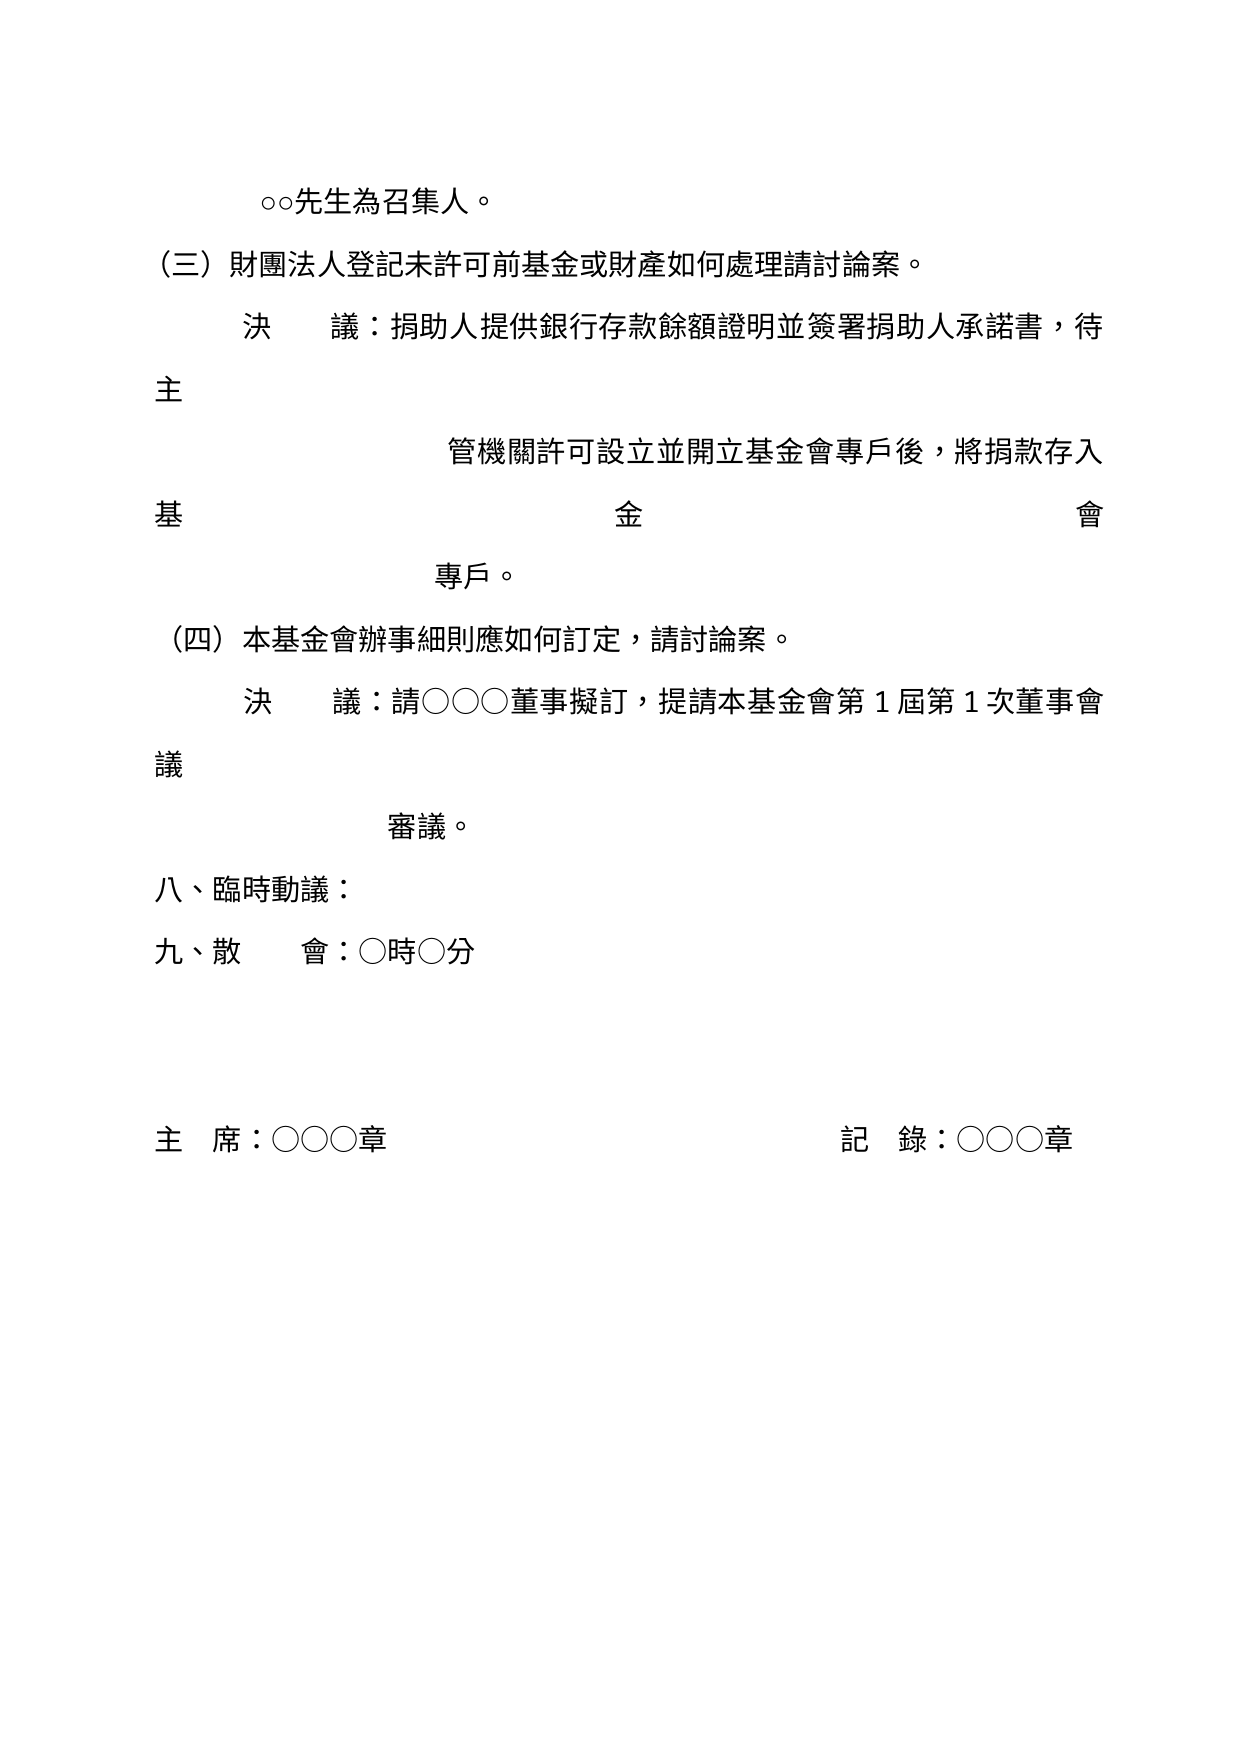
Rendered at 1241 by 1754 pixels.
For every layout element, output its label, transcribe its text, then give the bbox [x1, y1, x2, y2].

text （四）本基金會辦事細則應如何訂定，請討論案。 [154, 596, 1104, 658]
text 九、散 會：○時○分 [154, 908, 1104, 971]
text 八、臨時動議： [154, 846, 1104, 908]
text （三）財團法人登記未許可前基金或財產如何處理請討論案。 [142, 221, 1104, 283]
text ○○先生為召集人。 [154, 158, 1104, 221]
text 決 議：捐助人提供銀行存款餘額證明並簽署捐助人承諾書，待主 管機關許可設立並開立基金會專戶後，將捐款存入基金會 專戶。 [154, 283, 1104, 596]
text 主 席：○○○章 記 錄：○○○章 [154, 1096, 1104, 1158]
text 審議。 [154, 783, 1104, 846]
text 決 議：請○○○董事擬訂，提請本基金會第1屆第1次董事會議 [154, 658, 1104, 783]
